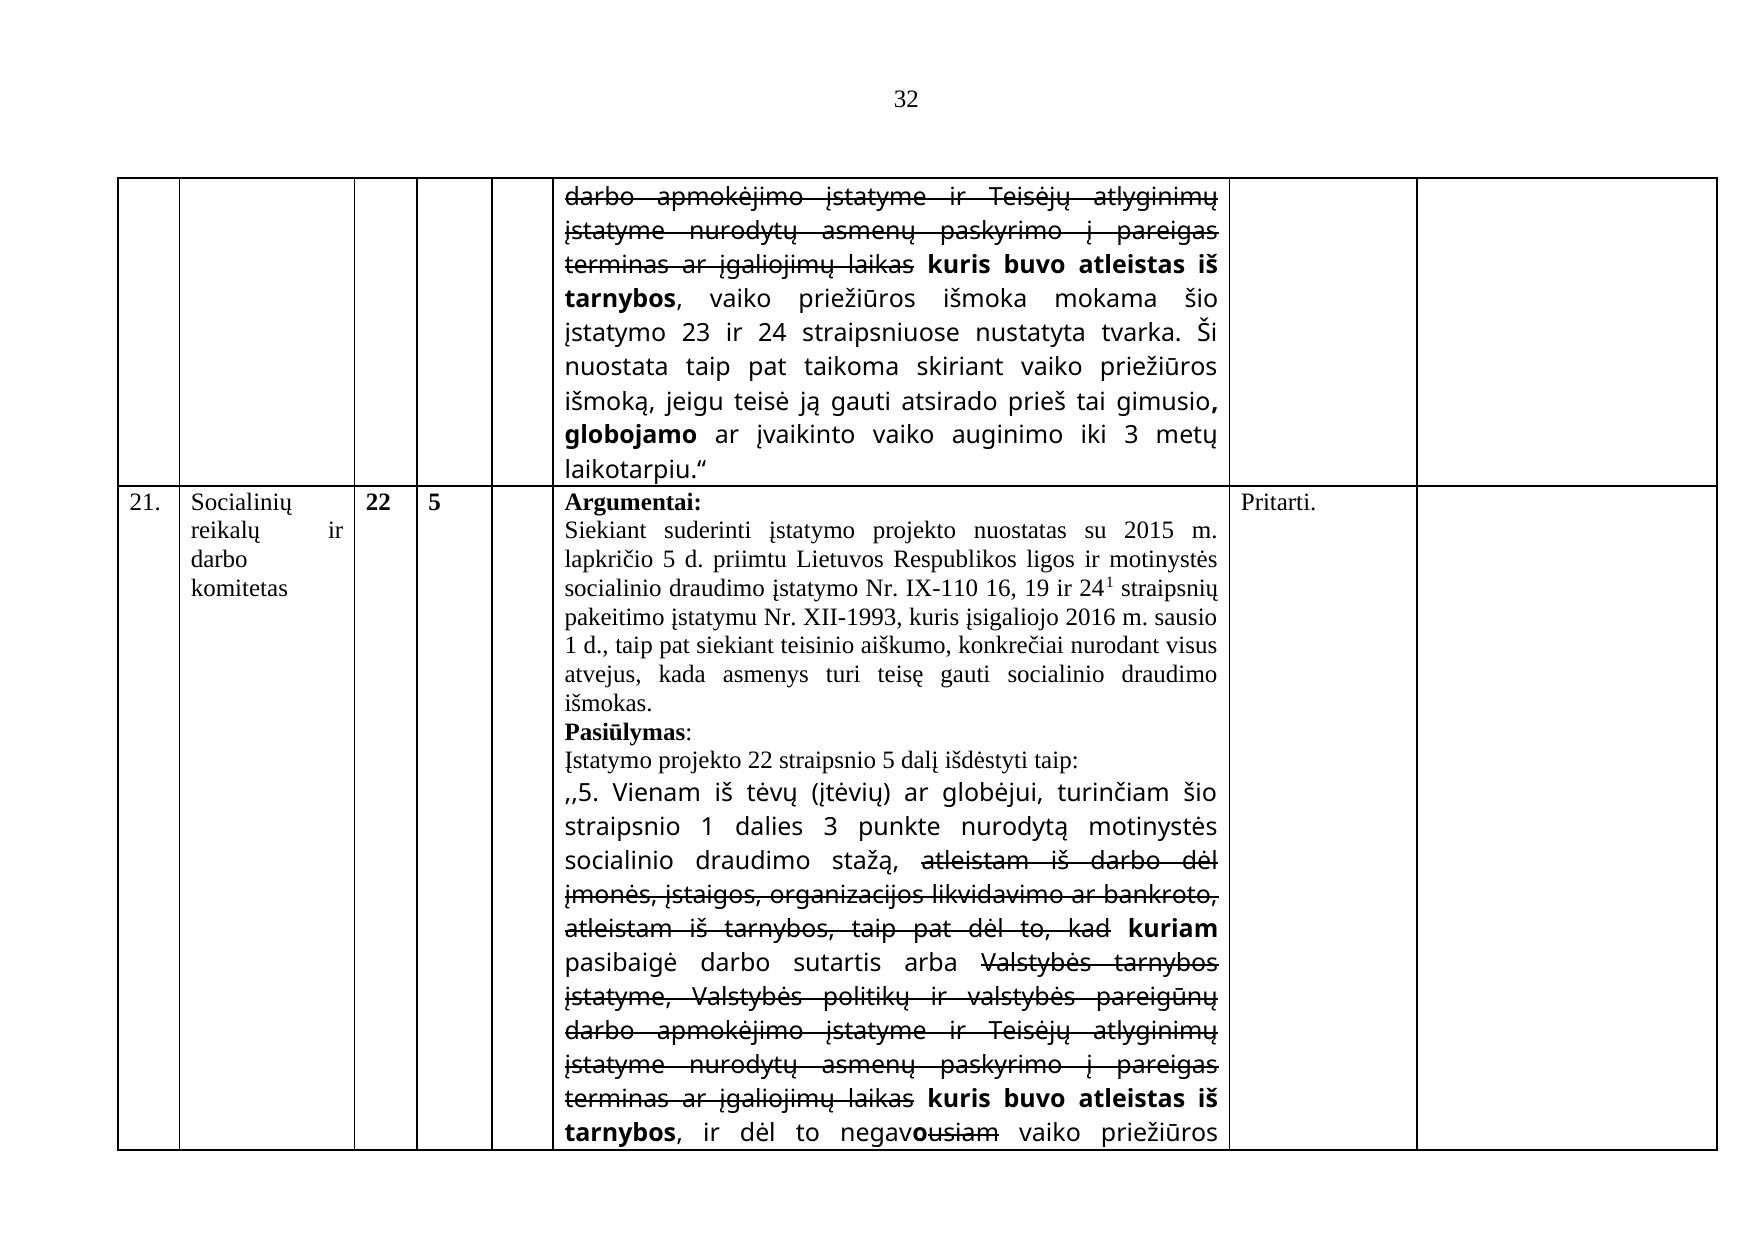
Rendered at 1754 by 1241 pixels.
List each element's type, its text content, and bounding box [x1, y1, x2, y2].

table_cell Socialinių reikalų ir darbo komitetas [180, 487, 354, 1149]
table_cell Pritarti. [1230, 487, 1416, 1149]
table_cell [1418, 487, 1716, 1149]
table_cell [180, 179, 354, 485]
table_cell [119, 179, 179, 485]
table_cell [418, 179, 491, 485]
table_cell 22 [355, 487, 416, 1149]
table_cell 5 [418, 487, 491, 1149]
table_cell [1418, 179, 1716, 485]
table_cell [493, 487, 552, 1149]
table_cell [493, 179, 552, 485]
table_cell 21. [119, 487, 179, 1149]
table_cell [355, 179, 416, 485]
table_cell darbo apmokėjimo įstatyme ir Teisėjų atlyginimų įstatyme nurodytų asmenų paskyrimo į pareigas terminas ar įgaliojimų laikas kuris buvo atleistas iš tarnybos, vaiko priežiūros išmoka mokama šio įstatymo 23 ir 24 straipsniuose nustatyta tvarka. Ši nuostata taip pat taikoma skiriant vaiko priežiūros išmoką, jeigu teisė ją gauti atsirado prieš tai gimusio, globojamo ar įvaikinto vaiko auginimo iki 3 metų laikotarpiu.“ [554, 179, 1229, 485]
table_cell [1230, 179, 1416, 485]
table_cell Argumentai: Siekiant suderinti įstatymo projekto nuostatas su 2015 m. lapkričio 5 d. priimtu Lietuvos Respublikos ligos ir motinystės socialinio draudimo įstatymo Nr. IX-110 16, 19 ir 241 straipsnių pakeitimo įstatymu Nr. XII-1993, kuris įsigaliojo 2016 m. sausio 1 d., taip pat siekiant teisinio aiškumo, konkrečiai nurodant visus atvejus, kada asmenys turi teisę gauti socialinio draudimo išmokas. Pasiūlymas: Įstatymo projekto 22 straipsnio 5 dalį išdėstyti taip: ,,5. Vienam iš tėvų (įtėvių) ar globėjui, turinčiam šio straipsnio 1 dalies 3 punkte nurodytą motinystės socialinio draudimo stažą, atleistam iš darbo dėl įmonės, įstaigos, organizacijos likvidavimo ar bankroto, atleistam iš tarnybos, taip pat dėl to, kad kuriam pasibaigė darbo sutartis arba Valstybės tarnybos įstatyme, Valstybės politikų ir valstybės pareigūnų darbo apmokėjimo įstatyme ir Teisėjų atlyginimų įstatyme nurodytų asmenų paskyrimo į pareigas terminas ar įgaliojimų laikas kuris buvo atleistas iš tarnybos, ir dėl to negavousiam vaiko priežiūros [554, 487, 1229, 1149]
